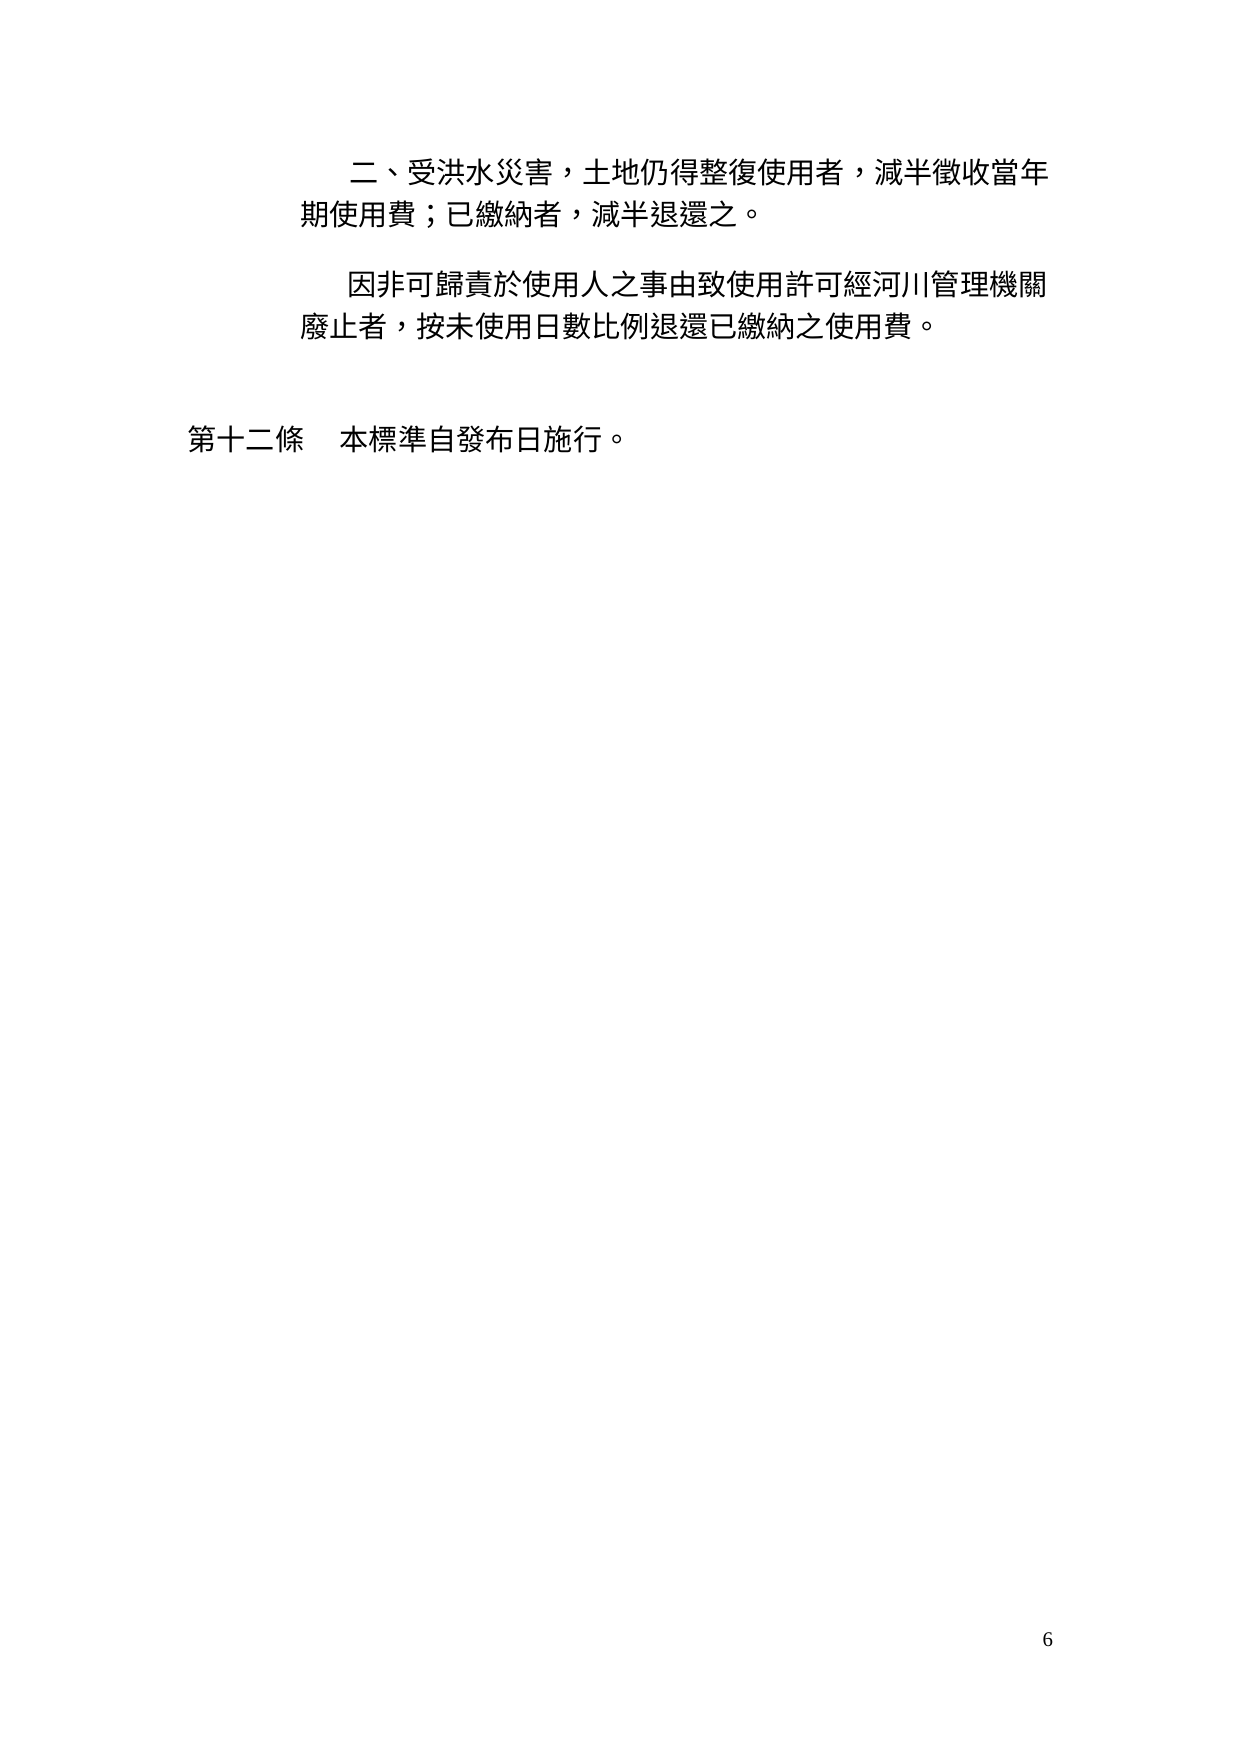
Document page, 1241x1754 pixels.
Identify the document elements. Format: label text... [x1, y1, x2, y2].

text 二、受洪水災害，土地仍得整復使用者，減半徵收當年期使用費；已繳納者，減半退還之。 [300, 150, 1053, 233]
text 第十二條 本標準自發布日施行。 [187, 417, 1053, 458]
text 因非可歸責於使用人之事由致使用許可經河川管理機關廢止者，按未使用日數比例退還已繳納之使用費。 [300, 262, 1053, 346]
